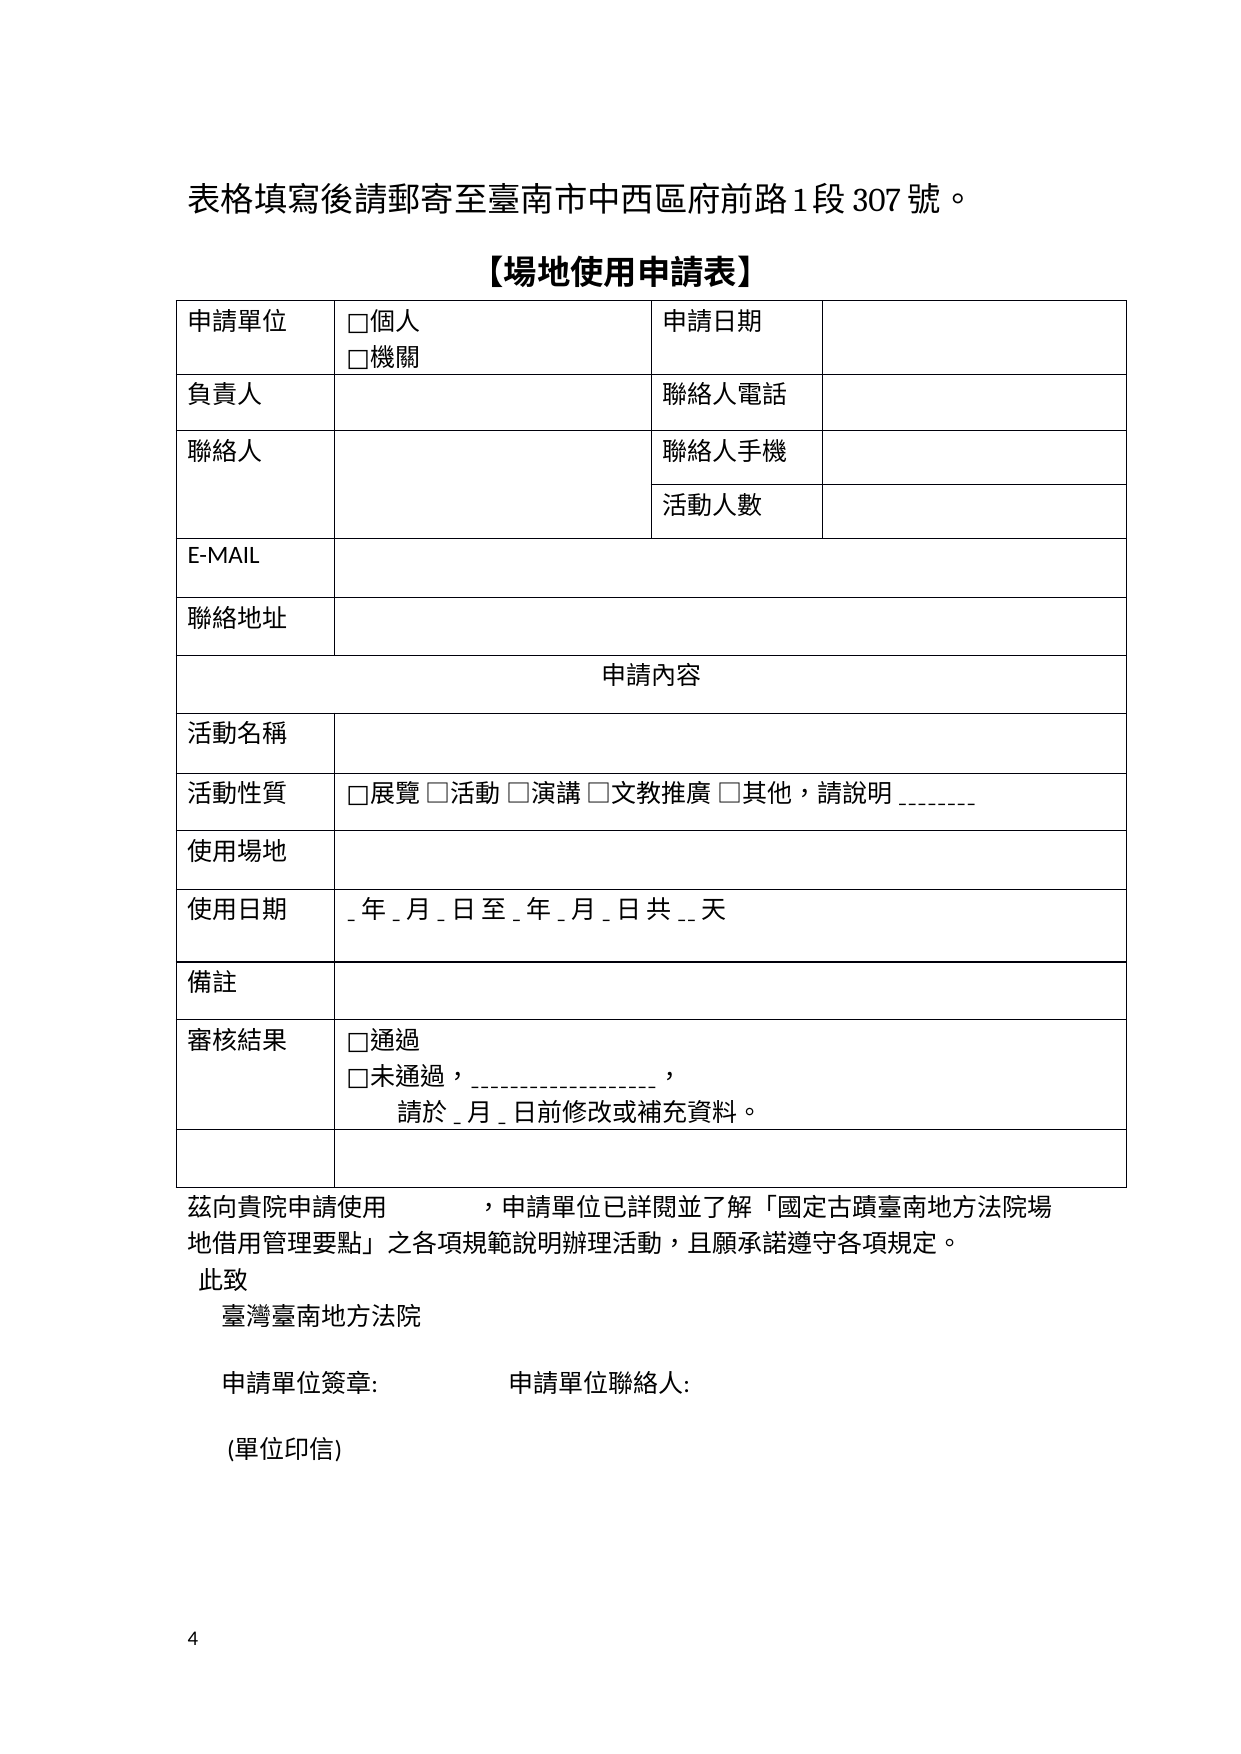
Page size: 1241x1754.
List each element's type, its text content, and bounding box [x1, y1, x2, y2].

table_cell [335, 963, 1126, 1019]
table_cell [335, 831, 1126, 889]
title 【場地使用申請表】 [187, 246, 1053, 294]
title 表格填寫後請郵寄至臺南市中西區府前路1段307號。 [187, 173, 1053, 221]
table_cell 聯絡人電話 [652, 375, 822, 430]
table_cell 活動名稱 [177, 714, 334, 772]
table_cell [335, 714, 1126, 772]
text (單位印信) [187, 1430, 1053, 1466]
table_cell E-MAIL [177, 539, 334, 597]
table_cell [335, 539, 1126, 597]
table_header □個人 □機關 [335, 301, 651, 374]
table_cell [335, 375, 651, 430]
table_cell 備註 [177, 963, 334, 1019]
table_cell [823, 485, 1126, 538]
table_cell 活動人數 [652, 485, 822, 538]
table_cell [823, 431, 1126, 484]
table_cell [335, 431, 651, 538]
text 臺灣臺南地方法院 [187, 1296, 1053, 1333]
text 申請單位簽章: 申請單位聯絡人: [187, 1363, 1053, 1399]
table_cell □展覽 □活動 □演講 □文教推廣 □其他，請說明ˍˍˍˍˍˍˍˍ [335, 774, 1126, 830]
table_cell 使用日期 [177, 890, 334, 961]
table_cell 審核結果 [177, 1020, 334, 1129]
table_header 申請日期 [652, 301, 822, 374]
table_cell [177, 1130, 334, 1187]
text 茲向貴院申請使用 ，申請單位已詳閱並了解「國定古蹟臺南地方法院場地借用管理要點」之各項規範說明辦理活動，且願承諾遵守各項規定。 [187, 1188, 1053, 1260]
table_cell 負責人 [177, 375, 334, 430]
table_header 申請單位 [177, 301, 334, 374]
table_cell 聯絡人手機 [652, 431, 822, 484]
table_cell □通過 □未通過，ˍˍˍˍˍˍˍˍˍˍˍˍˍˍˍˍˍˍˍ， 請於ˍ月ˍ日前修改或補充資料。 [335, 1020, 1126, 1129]
table_cell [335, 598, 1126, 654]
table_cell 使用場地 [177, 831, 334, 889]
table_cell 活動性質 [177, 774, 334, 830]
text 此致 [187, 1260, 1053, 1296]
table_cell 聯絡地址 [177, 598, 334, 654]
table_cell 聯絡人 [177, 431, 334, 538]
table_cell ˍ年ˍ月ˍ日 至ˍ年ˍ月ˍ日 共ˍˍ天 [335, 890, 1126, 961]
table_header [823, 301, 1126, 374]
table_cell [823, 375, 1126, 430]
table_cell 申請內容 [177, 656, 1126, 713]
table_cell [335, 1130, 1126, 1187]
